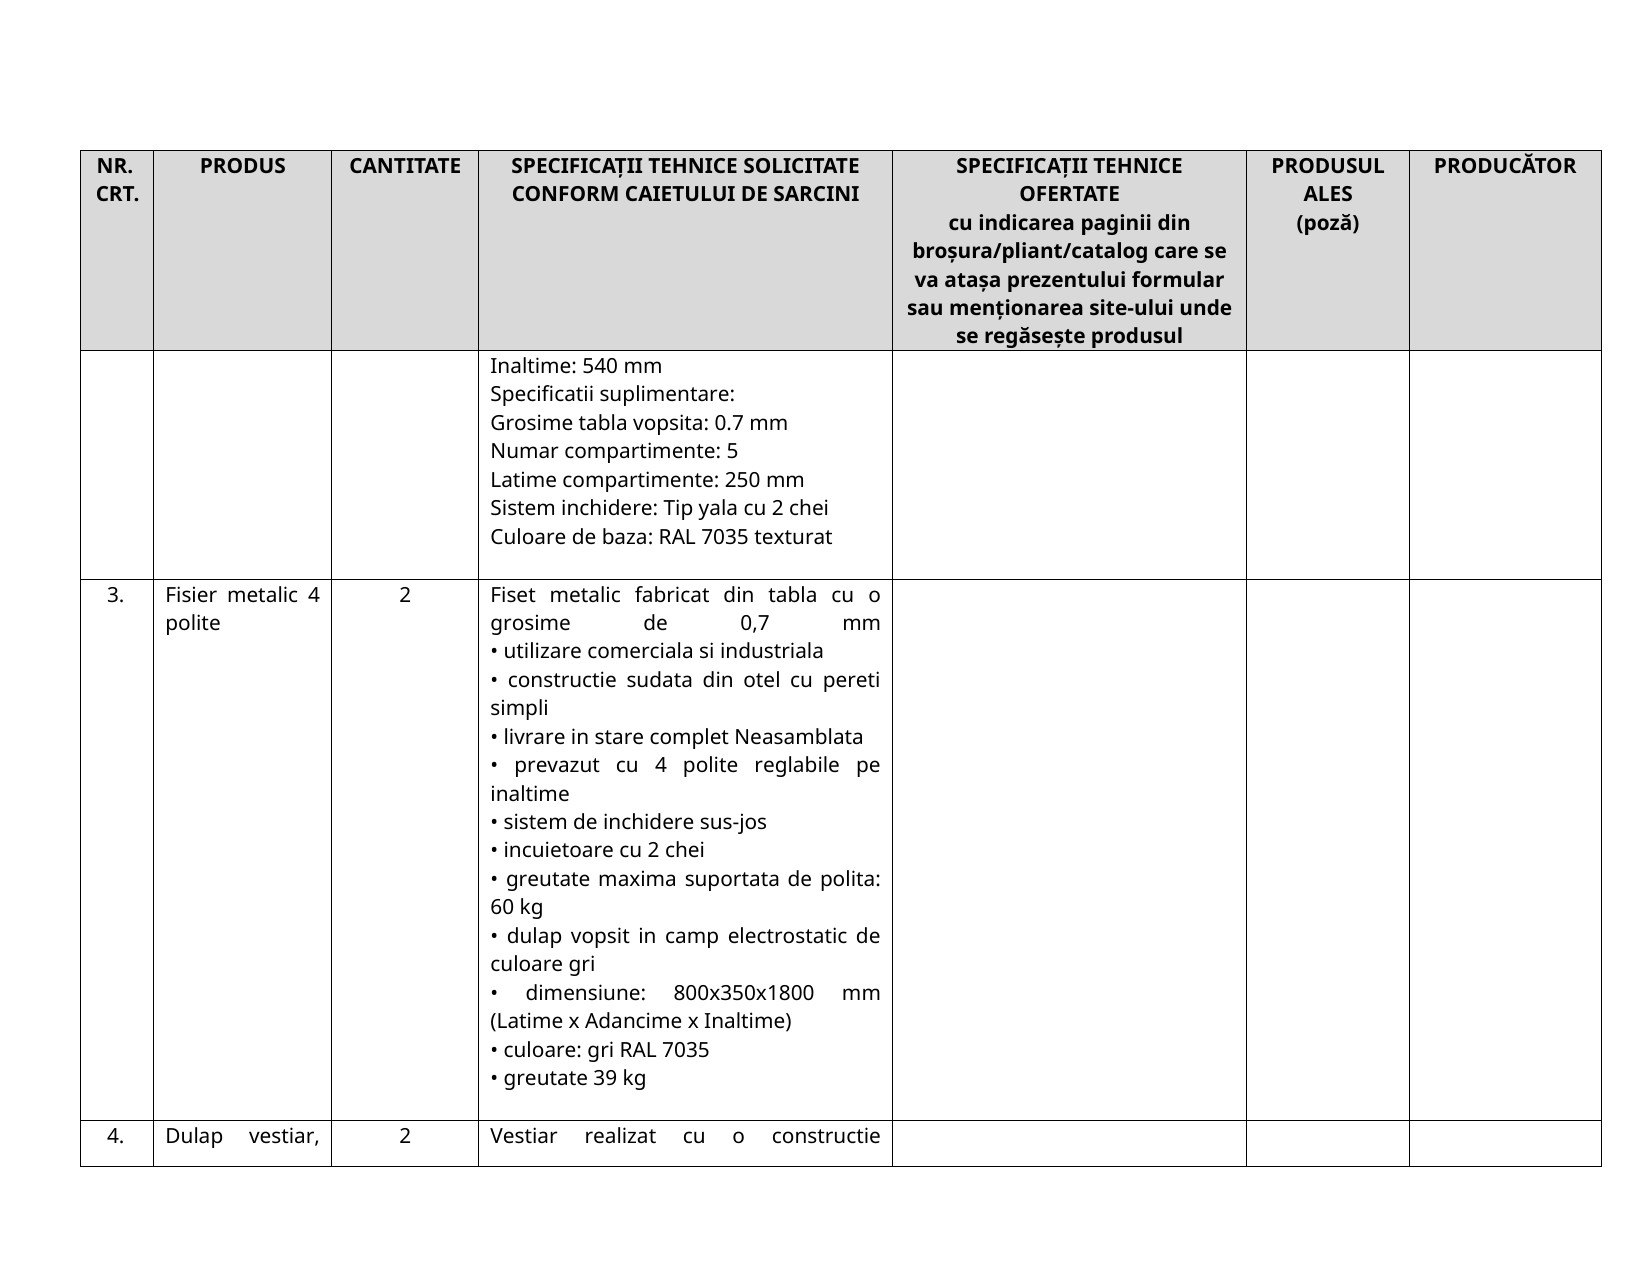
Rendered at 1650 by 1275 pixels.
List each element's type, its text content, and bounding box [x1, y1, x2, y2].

table_cell 2 [332, 1121, 478, 1166]
table_header SPECIFICAȚII TEHNICE OFERTATE cu indicarea paginii din broșura/pliant/catalog care se va atașa prezentului formular sau menționarea site-ului unde se regăsește produsul [893, 151, 1246, 350]
table_cell Fiset metalic fabricat din tabla cu o grosime de 0,7 mm • utilizare comerciala si industriala • constructie sudata din otel cu pereti simpli • livrare in stare complet Neasamblata • prevazut cu 4 polite reglabile pe inaltime • sistem de inchidere sus-jos • incuietoare cu 2 chei • greutate maxima suportata de polita: 60 kg • dulap vopsit in camp electrostatic de culoare gri • dimensiune: 800x350x1800 mm (Latime x Adancime x Inaltime) • culoare: gri RAL 7035 • greutate 39 kg [479, 580, 892, 1120]
table_cell Dulap vestiar, [154, 1121, 331, 1166]
table_cell 2 [332, 580, 478, 1120]
table_cell [893, 580, 1246, 1120]
table_cell [81, 351, 153, 579]
table_cell [154, 351, 331, 579]
table_cell [893, 1121, 1246, 1166]
table_cell [81, 580, 153, 1120]
table_header PRODUS [154, 151, 331, 350]
table_cell [81, 1121, 153, 1166]
table_cell Fisier metalic 4 polite [154, 580, 331, 1120]
table_header PRODUSUL ALES (poză) [1247, 151, 1409, 350]
table_cell [1410, 351, 1601, 579]
table_header NR. CRT. [81, 151, 153, 350]
table_cell [1410, 580, 1601, 1120]
table_cell [1410, 1121, 1601, 1166]
table_cell [332, 351, 478, 579]
table_cell [1247, 580, 1409, 1120]
table_cell [893, 351, 1246, 579]
table_cell [1247, 351, 1409, 579]
table_header PRODUCĂTOR [1410, 151, 1601, 350]
table_header SPECIFICAȚII TEHNICE SOLICITATE CONFORM CAIETULUI DE SARCINI [479, 151, 892, 350]
table_cell [1247, 1121, 1409, 1166]
table_cell Inaltime: 540 mm Specificatii suplimentare: Grosime tabla vopsita: 0.7 mm Numar compartimente: 5 Latime compartimente: 250 mm Sistem inchidere: Tip yala cu 2 chei Culoare de baza: RAL 7035 texturat [479, 351, 892, 579]
table_cell Vestiar realizat cu o constructie [479, 1121, 892, 1166]
table_header CANTITATE [332, 151, 478, 350]
